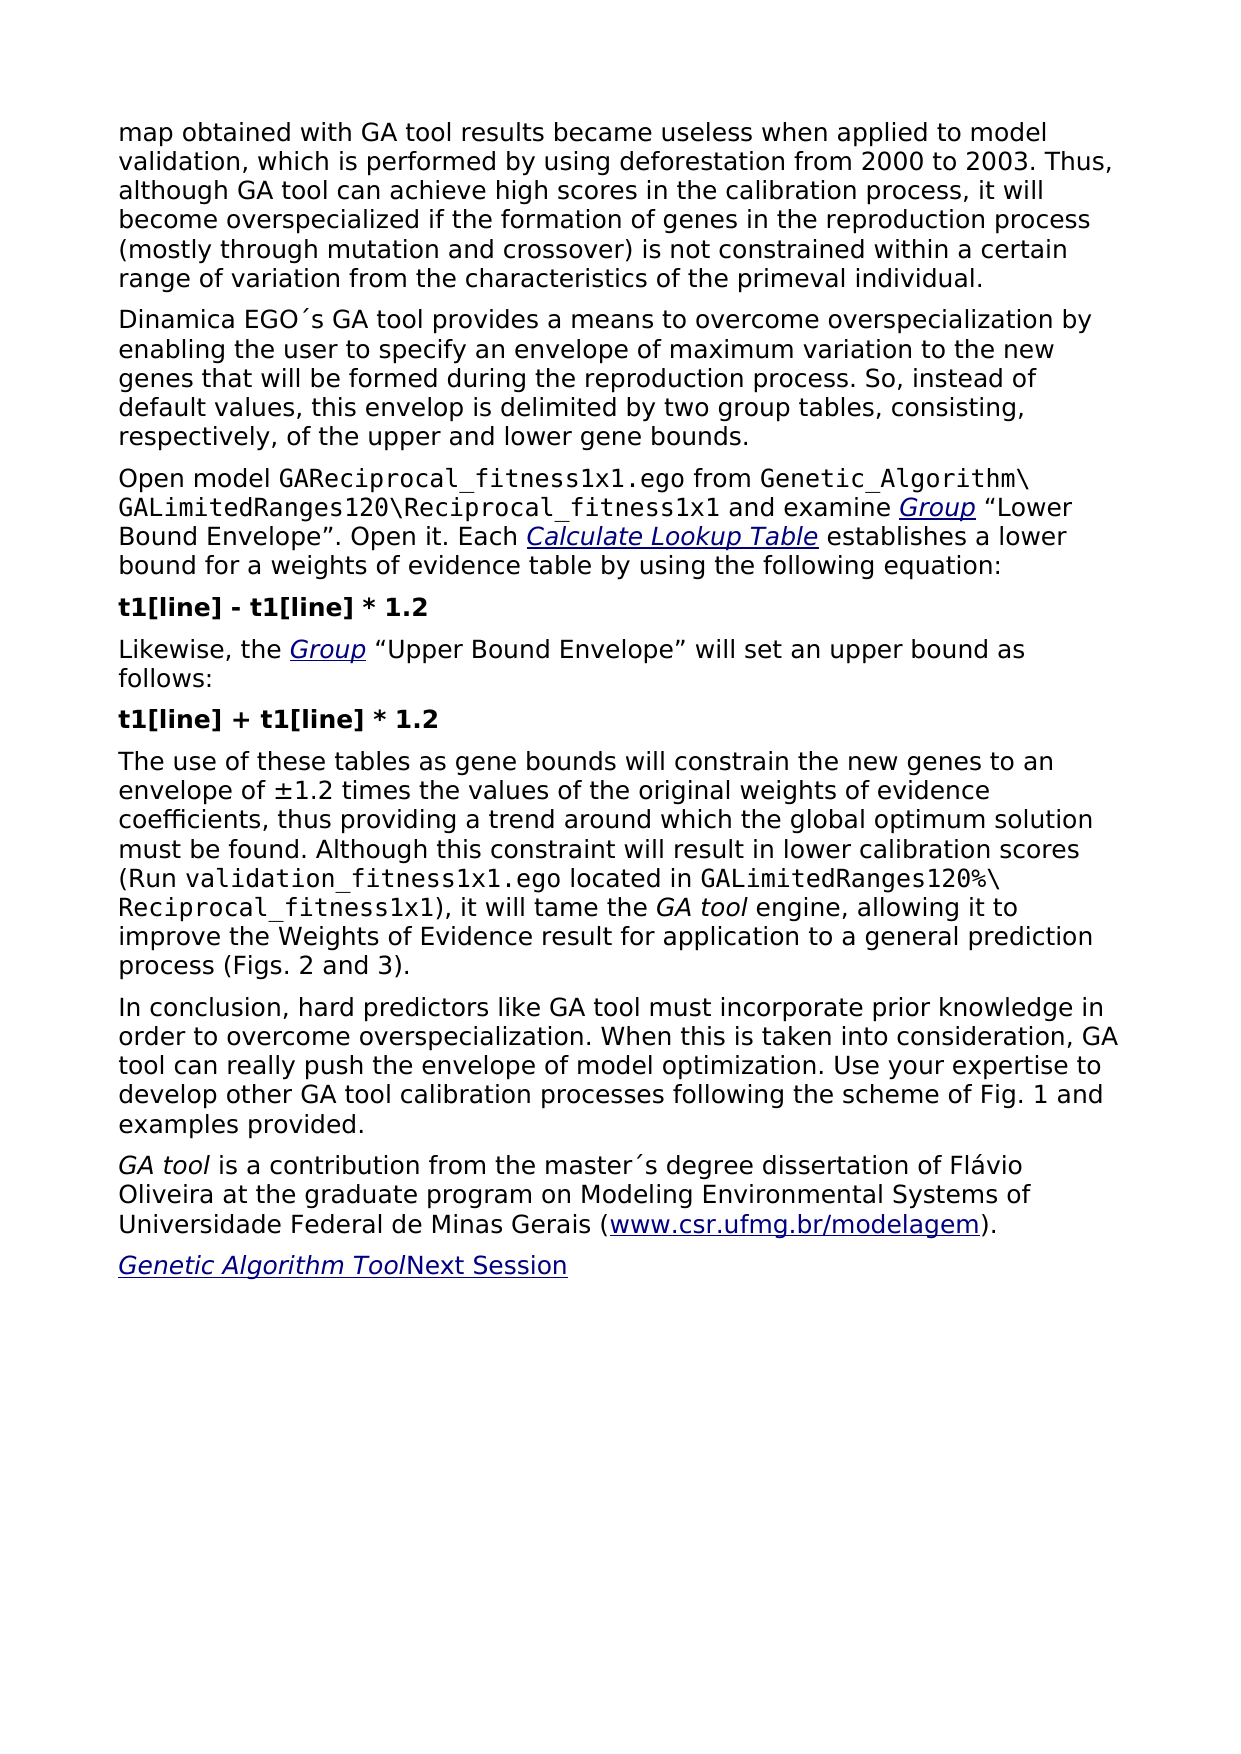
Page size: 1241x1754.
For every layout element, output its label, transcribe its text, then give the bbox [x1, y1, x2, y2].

text map obtained with GA tool results became useless when applied to model validation, which is performed by using deforestation from 2000 to 2003. Thus, although GA tool can achieve high scores in the calibration process, it will become overspecialized if the formation of genes in the reproduction process (mostly through mutation and crossover) is not constrained within a certain range of variation from the characteristics of the primeval individual. [118, 118, 1122, 293]
text Dinamica EGO´s GA tool provides a means to overcome overspecialization by enabling the user to specify an envelope of maximum variation to the new genes that will be formed during the reproduction process. So, instead of default values, this envelop is delimited by two group tables, consisting, respectively, of the upper and lower gene bounds. [118, 306, 1122, 451]
text In conclusion, hard predictors like GA tool must incorporate prior knowledge in order to overcome overspecialization. When this is taken into consideration, GA tool can really push the envelope of model optimization. Use your expertise to develop other GA tool calibration processes following the scheme of Fig. 1 and examples provided. [118, 993, 1122, 1139]
text t1[line] + t1[line] * 1.2 [118, 706, 1122, 735]
text t1[line] - t1[line] * 1.2 [118, 593, 1122, 622]
text The use of these tables as gene bounds will constrain the new genes to an envelope of ±1.2 times the values of the original weights of evidence coefficients, thus providing a trend around which the global optimum solution must be found. Although this constraint will result in lower calibration scores (Run validation_fitness1x1.ego located in GALimitedRanges120%\Reciprocal_fitness1x1), it will tame the GA tool engine, allowing it to improve the Weights of Evidence result for application to a general prediction process (Figs. 2 and 3). [118, 747, 1122, 981]
text Open model GAReciprocal_fitness1x1.ego from Genetic_Algorithm\GALimitedRanges120\Reciprocal_fitness1x1 and examine Group “Lower Bound Envelope”. Open it. Each Calculate Lookup Table establishes a lower bound for a weights of evidence table by using the following equation: [118, 464, 1122, 581]
text Genetic Algorithm ToolNext Session [118, 1251, 1122, 1281]
text GA tool is a contribution from the master´s degree dissertation of Flávio Oliveira at the graduate program on Modeling Environmental Systems of Universidade Federal de Minas Gerais (www.csr.ufmg.br/modelagem). [118, 1151, 1122, 1239]
text Likewise, the Group “Upper Bound Envelope” will set an upper bound as follows: [118, 635, 1122, 693]
